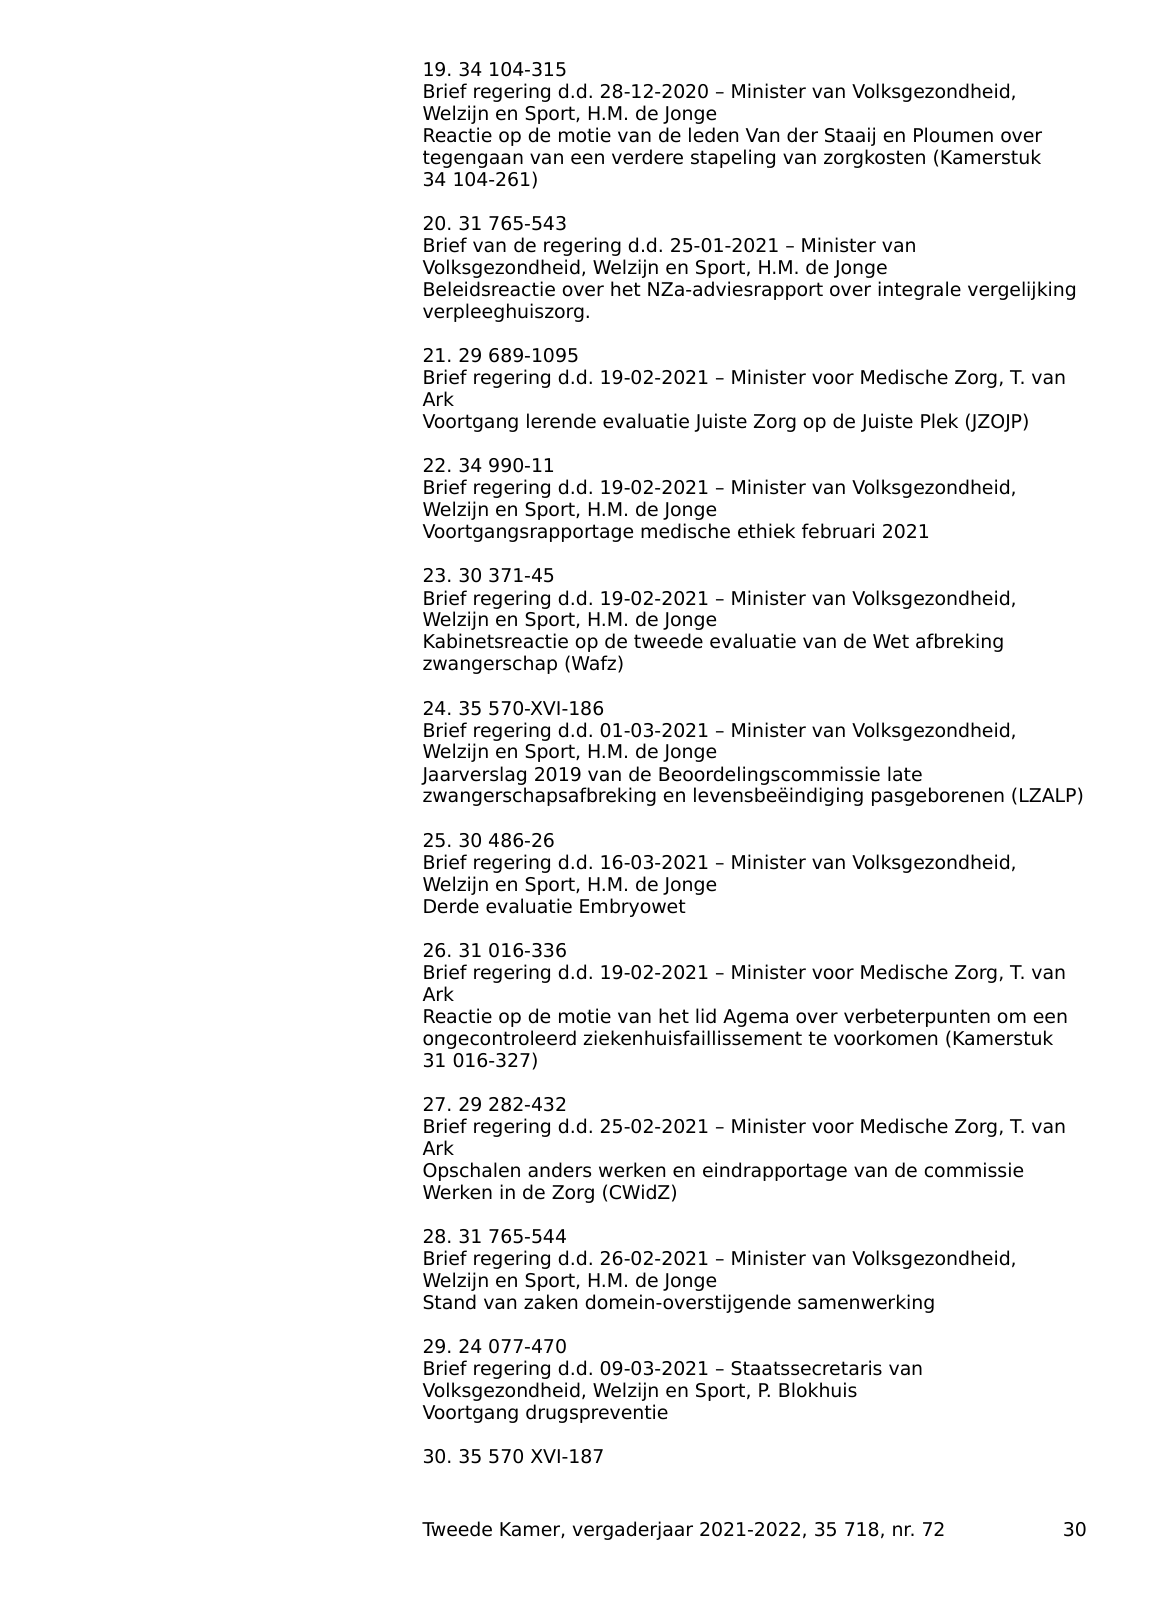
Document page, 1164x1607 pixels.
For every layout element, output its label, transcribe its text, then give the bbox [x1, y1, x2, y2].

text Jaarverslag 2019 van de Beoordelingscommissie late zwangerschapsafbreking en levensbeëindiging pasgeborenen (LZALP) [422, 763, 1087, 807]
text Brief regering d.d. 01-03-2021 – Minister van Volksgezondheid, Welzijn en Sport, H.M. de Jonge [422, 719, 1087, 763]
text Reactie op de motie van het lid Agema over verbeterpunten om een ongecontroleerd ziekenhuisfaillissement te voorkomen (Kamerstuk 31 016-327) [422, 1006, 1087, 1072]
text 30. 35 570 XVI-187 [422, 1446, 1087, 1468]
text Brief regering d.d. 19-02-2021 – Minister van Volksgezondheid, Welzijn en Sport, H.M. de Jonge [422, 587, 1087, 631]
text Brief regering d.d. 19-02-2021 – Minister van Volksgezondheid, Welzijn en Sport, H.M. de Jonge [422, 477, 1087, 521]
text Voortgang drugspreventie [422, 1402, 1087, 1424]
text Beleidsreactie over het NZa-adviesrapport over integrale vergelijking verpleeghuiszorg. [422, 279, 1087, 323]
text 28. 31 765-544 [422, 1226, 1087, 1248]
text Kabinetsreactie op de tweede evaluatie van de Wet afbreking zwangerschap (Wafz) [422, 631, 1087, 675]
text 27. 29 282-432 [422, 1094, 1087, 1116]
text 29. 24 077-470 [422, 1336, 1087, 1358]
text 19. 34 104-315 [422, 59, 1087, 81]
text Derde evaluatie Embryowet [422, 896, 1087, 917]
text Brief regering d.d. 28-12-2020 – Minister van Volksgezondheid, Welzijn en Sport, H.M. de Jonge [422, 81, 1087, 125]
text 23. 30 371-45 [422, 565, 1087, 587]
text 26. 31 016-336 [422, 940, 1087, 962]
text Brief regering d.d. 16-03-2021 – Minister van Volksgezondheid, Welzijn en Sport, H.M. de Jonge [422, 852, 1087, 896]
text Stand van zaken domein-overstijgende samenwerking [422, 1292, 1087, 1314]
text Brief regering d.d. 25-02-2021 – Minister voor Medische Zorg, T. van Ark [422, 1116, 1087, 1160]
text 21. 29 689-1095 [422, 345, 1087, 367]
text Reactie op de motie van de leden Van der Staaij en Ploumen over tegengaan van een verdere stapeling van zorgkosten (Kamerstuk 34 104-261) [422, 125, 1087, 191]
text 22. 34 990-11 [422, 455, 1087, 477]
text Voortgang lerende evaluatie Juiste Zorg op de Juiste Plek (JZOJP) [422, 411, 1087, 433]
text 24. 35 570-XVI-186 [422, 697, 1087, 719]
text Brief regering d.d. 09-03-2021 – Staatssecretaris van Volksgezondheid, Welzijn en Sport, P. Blokhuis [422, 1358, 1087, 1402]
text Opschalen anders werken en eindrapportage van de commissie Werken in de Zorg (CWidZ) [422, 1160, 1087, 1204]
text Brief regering d.d. 19-02-2021 – Minister voor Medische Zorg, T. van Ark [422, 962, 1087, 1006]
text 20. 31 765-543 [422, 213, 1087, 235]
text 25. 30 486-26 [422, 829, 1087, 852]
text Brief van de regering d.d. 25-01-2021 – Minister van Volksgezondheid, Welzijn en Sport, H.M. de Jonge [422, 235, 1087, 279]
text Brief regering d.d. 19-02-2021 – Minister voor Medische Zorg, T. van Ark [422, 367, 1087, 411]
text Brief regering d.d. 26-02-2021 – Minister van Volksgezondheid, Welzijn en Sport, H.M. de Jonge [422, 1248, 1087, 1292]
text Voortgangsrapportage medische ethiek februari 2021 [422, 521, 1087, 543]
